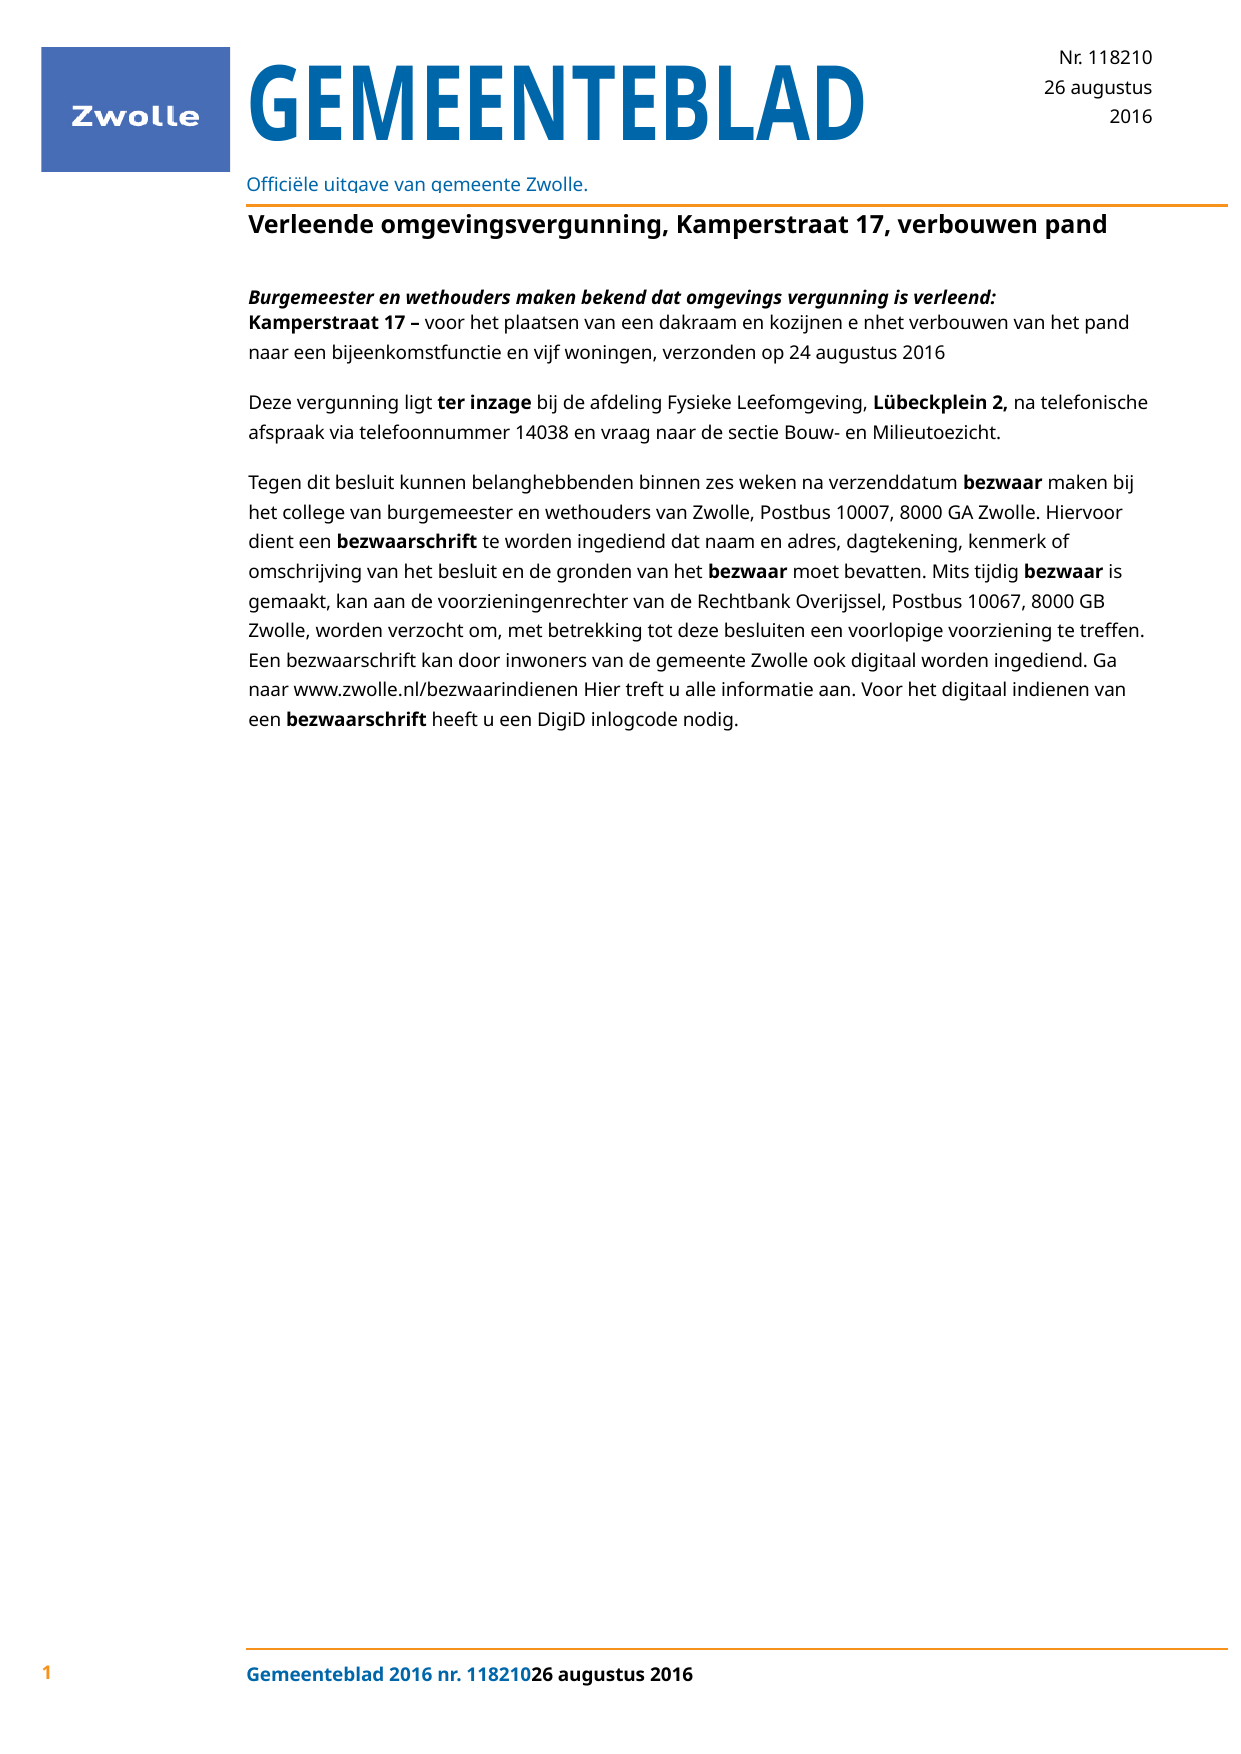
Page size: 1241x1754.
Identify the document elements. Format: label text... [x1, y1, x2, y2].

text Kamperstraat 17 – voor het plaatsen van een dakraam en kozijnen e nhet verbouwen van het pand naar een bijeenkomstfunctie en vijf woningen, verzonden op 24 augustus 2016 [248, 309, 1152, 365]
text Burgemeester en wethouders maken bekend dat omgevings vergunning is verleend: [248, 284, 1152, 309]
text Verleende omgevingsvergunning, Kamperstraat 17, verbouwen pand [248, 207, 1152, 241]
picture [41, 47, 231, 172]
text Deze vergunning ligt ter inzage bij de afdeling Fysieke Leefomgeving, Lübeckplein 2, na telefonische afspraak via telefoonnummer 14038 en vraag naar de sectie Bouw- en Milieutoezicht. [248, 389, 1152, 445]
text Tegen dit besluit kunnen belanghebbenden binnen zes weken na verzenddatum bezwaar maken bij het college van burgemeester en wethouders van Zwolle, Postbus 10007, 8000 GA Zwolle. Hiervoor dient een bezwaarschrift te worden ingediend dat naam en adres, dagtekening, kenmerk of omschrijving van het besluit en de gronden van het bezwaar moet bevatten. Mits tijdig bezwaar is gemaakt, kan aan de voorzieningenrechter van de Rechtbank Overijssel, Postbus 10067, 8000 GB Zwolle, worden verzocht om, met betrekking tot deze besluiten een voorlopige voorziening te treffen. Een bezwaarschrift kan door inwoners van de gemeente Zwolle ook digitaal worden ingediend. Ga naar www.zwolle.nl/bezwaarindienen Hier treft u alle informatie aan. Voor het digitaal indienen van een bezwaarschrift heeft u een DigiD inlogcode nodig. [248, 469, 1152, 732]
